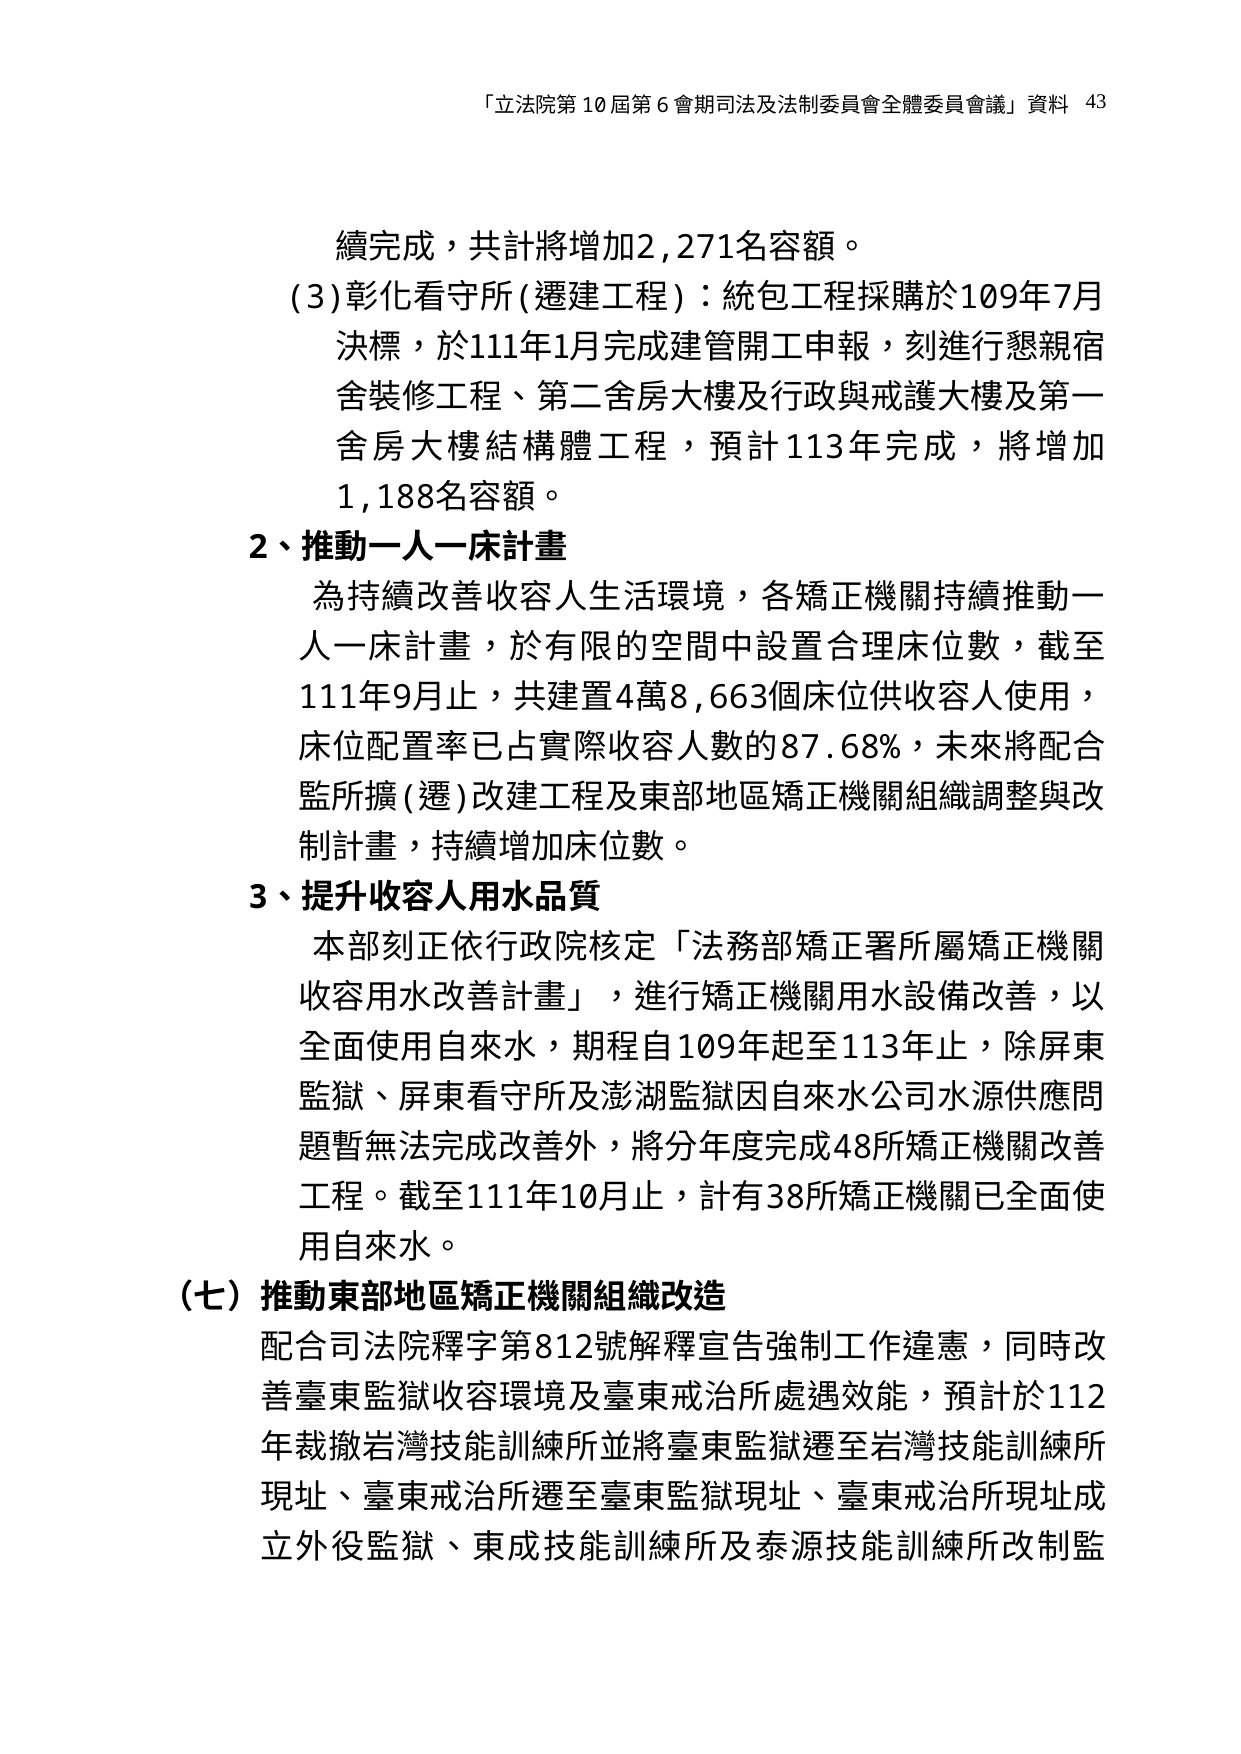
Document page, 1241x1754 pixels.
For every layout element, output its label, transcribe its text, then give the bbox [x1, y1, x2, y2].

text 為持續改善收容人生活環境，各矯正機關持續推動一人一床計畫，於有限的空間中設置合理床位數，截至111年9月止，共建置4萬8,663個床位供收容人使用，床位配置率已占實際收容人數的87.68%，未來將配合監所擴(遷)改建工程及東部地區矯正機關組織調整與改制計畫，持續增加床位數。 [248, 569, 1106, 869]
text （七）推動東部地區矯正機關組織改造 [160, 1269, 1106, 1319]
text (3)彰化看守所(遷建工程)：統包工程採購於109年7月決標，於111年1月完成建管開工申報，刻進行懇親宿舍裝修工程、第二舍房大樓及行政與戒護大樓及第一舍房大樓結構體工程，預計113年完成，將增加1,188名容額。 [285, 269, 1106, 519]
text 3、提升收容人用水品質 [248, 869, 1106, 919]
text 本部刻正依行政院核定「法務部矯正署所屬矯正機關收容用水改善計畫」，進行矯正機關用水設備改善，以全面使用自來水，期程自109年起至113年止，除屏東監獄、屏東看守所及澎湖監獄因自來水公司水源供應問題暫無法完成改善外，將分年度完成48所矯正機關改善工程。截至111年10月止，計有38所矯正機關已全面使用自來水。 [248, 919, 1106, 1269]
text 續完成，共計將增加2,271名容額。 [285, 219, 1106, 269]
text 2、推動一人一床計畫 [248, 519, 1106, 569]
text 配合司法院釋字第812號解釋宣告強制工作違憲，同時改善臺東監獄收容環境及臺東戒治所處遇效能，預計於112年裁撤岩灣技能訓練所並將臺東監獄遷至岩灣技能訓練所現址、臺東戒治所遷至臺東監獄現址、臺東戒治所現址成立外役監獄、東成技能訓練所及泰源技能訓練所改制監 [260, 1319, 1106, 1569]
